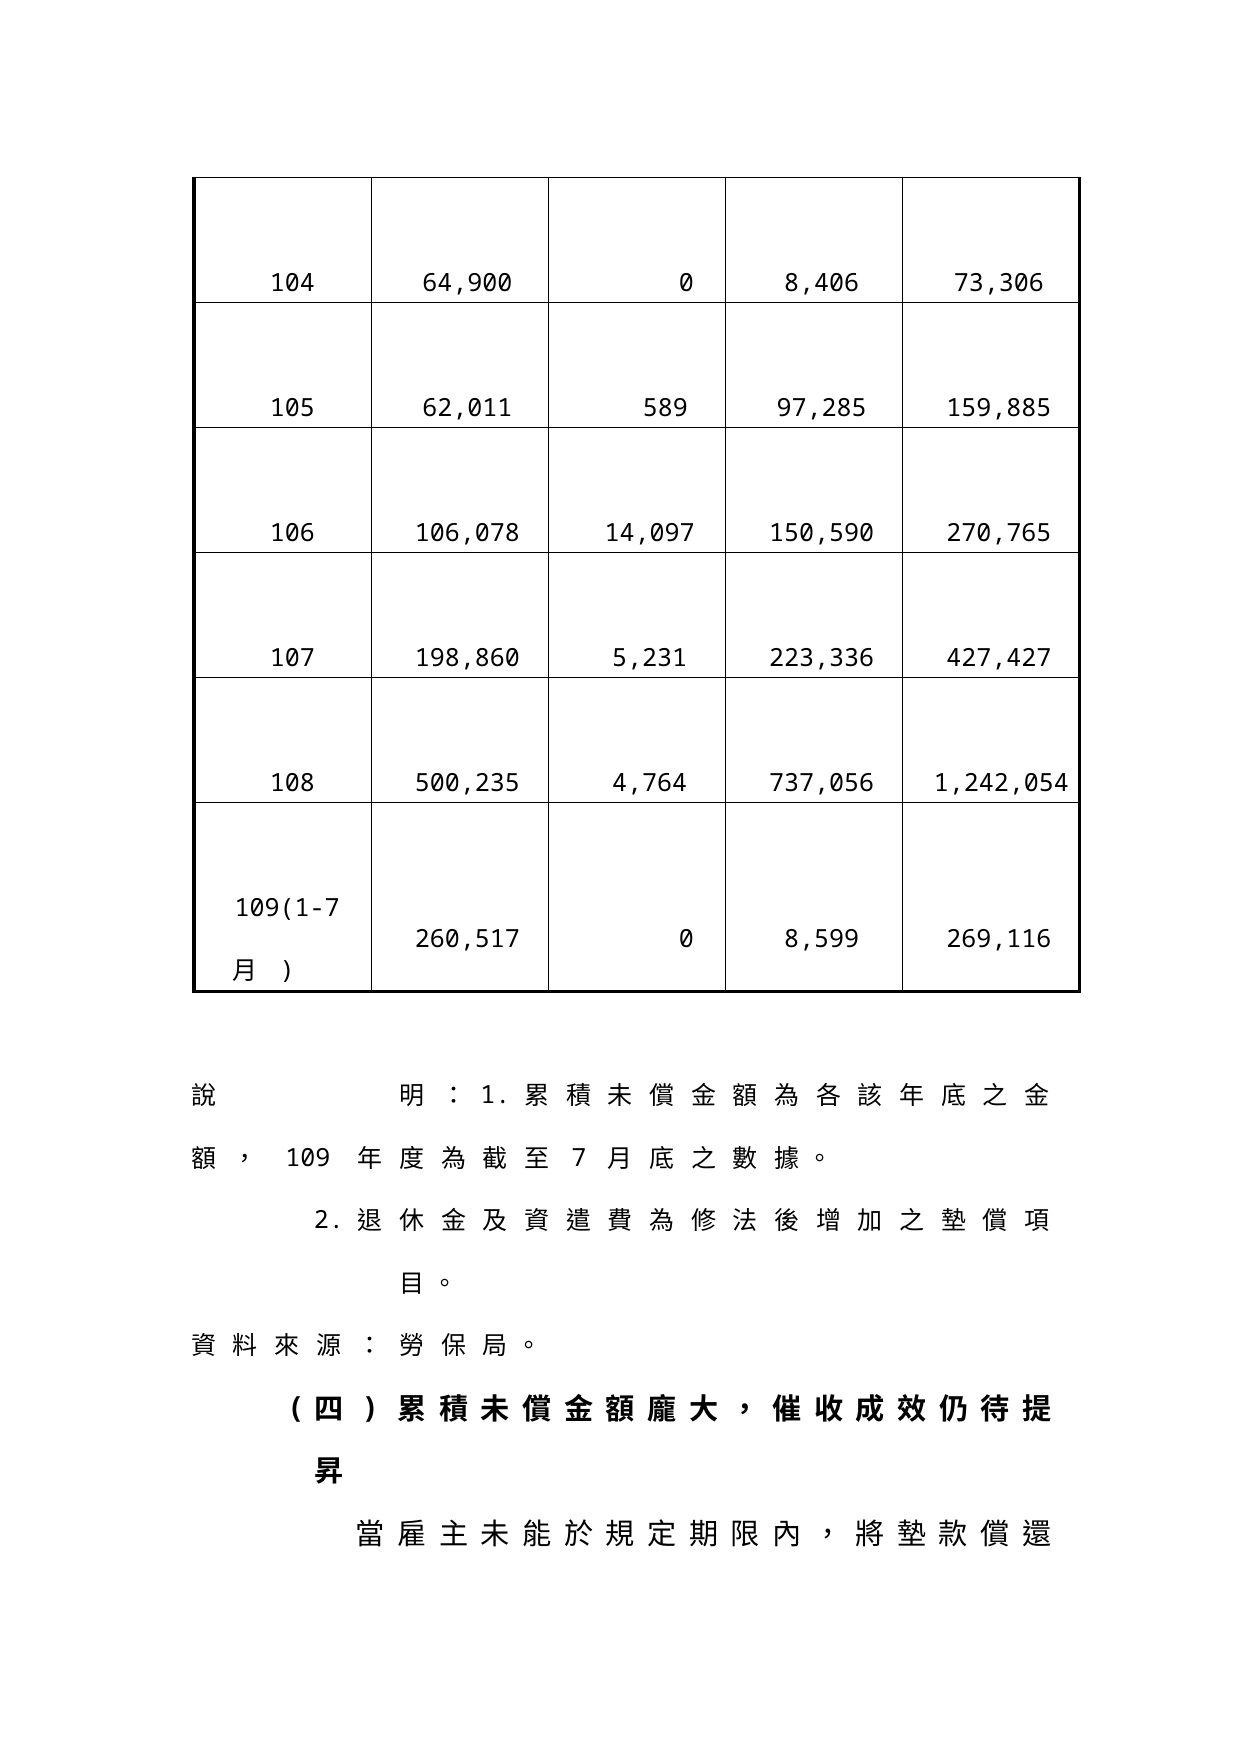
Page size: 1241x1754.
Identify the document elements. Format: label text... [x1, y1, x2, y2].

table_cell 4,764 [549, 678, 725, 802]
table_cell 150,590 [726, 428, 902, 552]
table_cell 108 [196, 678, 371, 802]
table_cell 14,097 [549, 428, 725, 552]
table_cell 427,427 [903, 553, 1078, 677]
table_cell 109(1-7月) [196, 803, 371, 990]
table_cell 5,231 [549, 553, 725, 677]
text 資料來源：勞保局。 [183, 1302, 1058, 1365]
table_cell 260,517 [372, 803, 548, 990]
table_cell 269,116 [903, 803, 1078, 990]
table_cell 0 [549, 178, 725, 302]
table_cell 73,306 [903, 178, 1078, 302]
table_cell 1,242,054 [903, 678, 1078, 802]
text (四)累積未償金額龐大，催收成效仍待提昇 [242, 1365, 1058, 1490]
table_cell 198,860 [372, 553, 548, 677]
table_cell 223,336 [726, 553, 902, 677]
table_cell 107 [196, 553, 371, 677]
table_cell 8,599 [726, 803, 902, 990]
table_cell 106 [196, 428, 371, 552]
table_cell 0 [549, 803, 725, 990]
table_cell 589 [549, 303, 725, 427]
table_cell 737,056 [726, 678, 902, 802]
table_cell 106,078 [372, 428, 548, 552]
table_cell 500,235 [372, 678, 548, 802]
table_cell 270,765 [903, 428, 1078, 552]
text 當雇主未能於規定期限內，將墊款償還 [271, 1490, 1058, 1552]
text 2.退休金及資遣費為修法後增加之墊償項目。 [301, 1177, 1058, 1302]
table_cell 64,900 [372, 178, 548, 302]
table_cell 104 [196, 178, 371, 302]
table_cell 159,885 [903, 303, 1078, 427]
table_cell 105 [196, 303, 371, 427]
table_cell 62,011 [372, 303, 548, 427]
table_cell 8,406 [726, 178, 902, 302]
table_cell 97,285 [726, 303, 902, 427]
text 說 明：1.累積未償金額為各該年底之金額，109年度為截至7月底之數據。 [183, 1052, 1058, 1177]
